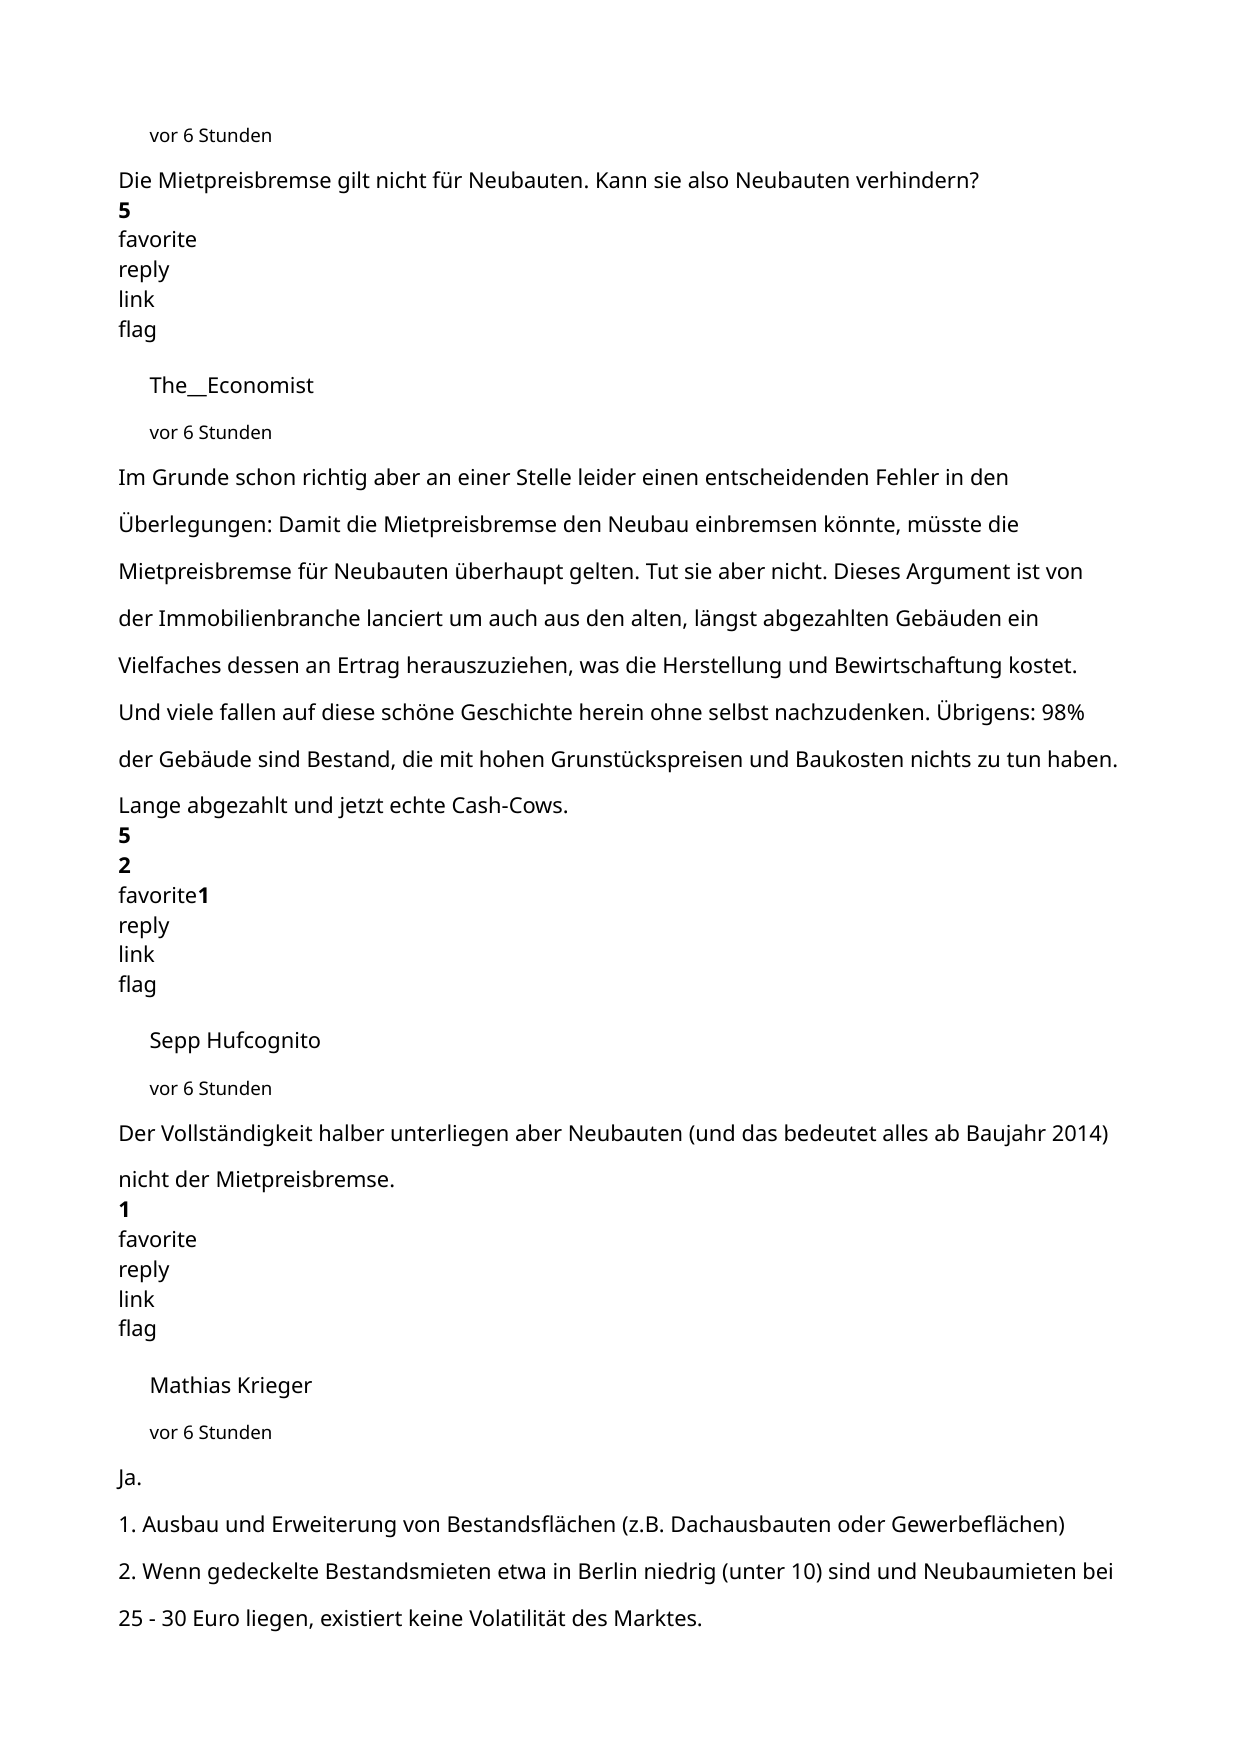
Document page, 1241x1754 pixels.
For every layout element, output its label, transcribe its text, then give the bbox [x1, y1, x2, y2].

text flag [118, 314, 1122, 344]
text Sepp Hufcognito [149, 1014, 1114, 1055]
text vor 6 Stunden [149, 118, 1122, 148]
text vor 6 Stunden [149, 1071, 1122, 1101]
text flag [118, 969, 1122, 999]
text 1 [118, 1194, 1122, 1224]
text favorite [118, 1224, 1122, 1254]
text Mathias Krieger [149, 1359, 1114, 1399]
text Die Mietpreisbremse gilt nicht für Neubauten. Kann sie also Neubauten verhindern? [118, 148, 1122, 195]
text 5 [118, 820, 1122, 850]
text link [118, 939, 1122, 969]
text vor 6 Stunden [149, 1415, 1122, 1445]
text 5 [118, 195, 1122, 224]
text Der Vollständigkeit halber unterliegen aber Neubauten (und das bedeutet alles ab Baujahr 2014) nicht der Mietpreisbremse. [118, 1101, 1122, 1194]
text link [118, 1284, 1122, 1313]
text vor 6 Stunden [149, 416, 1122, 445]
text favorite1 [118, 880, 1122, 909]
text Ja. 1. Ausbau und Erweiterung von Bestandsflächen (z.B. Dachausbauten oder Gewerbeflächen) 2. Wenn gedeckelte Bestandsmieten etwa in Berlin niedrig (unter 10) sind und Neubaumieten bei 25 - 30 Euro liegen, existiert keine Volatilität des Marktes. [118, 1445, 1122, 1632]
text reply [118, 909, 1122, 939]
text reply [118, 1254, 1122, 1284]
text 2 [118, 850, 1122, 880]
text Im Grunde schon richtig aber an einer Stelle leider einen entscheidenden Fehler in den Überlegungen: Damit die Mietpreisbremse den Neubau einbremsen könnte, müsste die Mietpreisbremse für Neubauten überhaupt gelten. Tut sie aber nicht. Dieses Argument ist von der Immobilienbranche lanciert um auch aus den alten, längst abgezahlten Gebäuden ein Vielfaches dessen an Ertrag herauszuziehen, was die Herstellung und Bewirtschaftung kostet. Und viele fallen auf diese schöne Geschichte herein ohne selbst nachzudenken. Übrigens: 98% der Gebäude sind Bestand, die mit hohen Grunstückspreisen und Baukosten nichts zu tun haben. Lange abgezahlt und jetzt echte Cash-Cows. [118, 445, 1122, 820]
text reply [118, 254, 1122, 284]
text flag [118, 1313, 1122, 1343]
text favorite [118, 224, 1122, 254]
text link [118, 284, 1122, 314]
text The__Economist [149, 359, 1114, 400]
